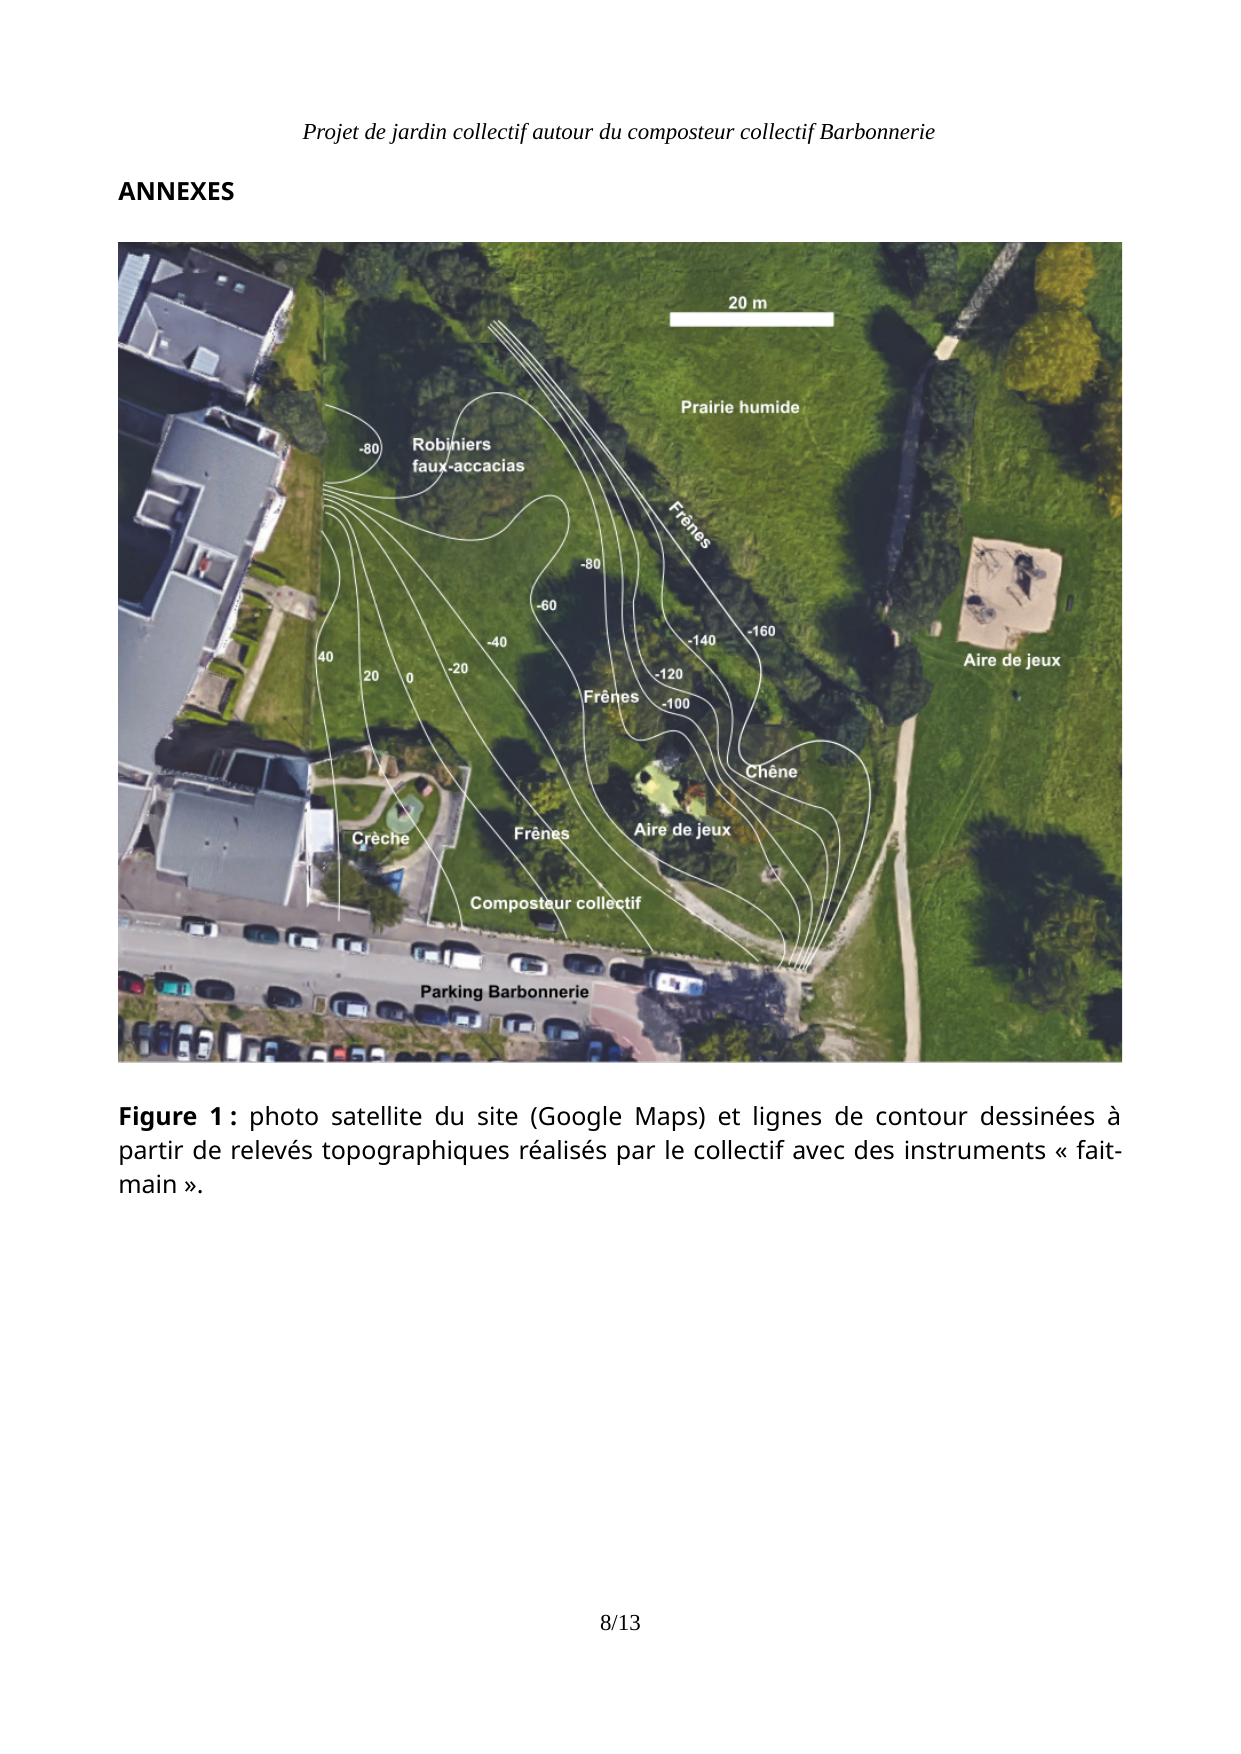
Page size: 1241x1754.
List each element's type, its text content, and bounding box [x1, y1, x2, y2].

text ANNEXES [118, 174, 1122, 208]
picture [118, 242, 1123, 1065]
text Figure 1 : photo satellite du site (Google Maps) et lignes de contour dessinées à partir de relevés topographiques réalisés par le collectif avec des instruments « fait-main ». [118, 1098, 1122, 1200]
